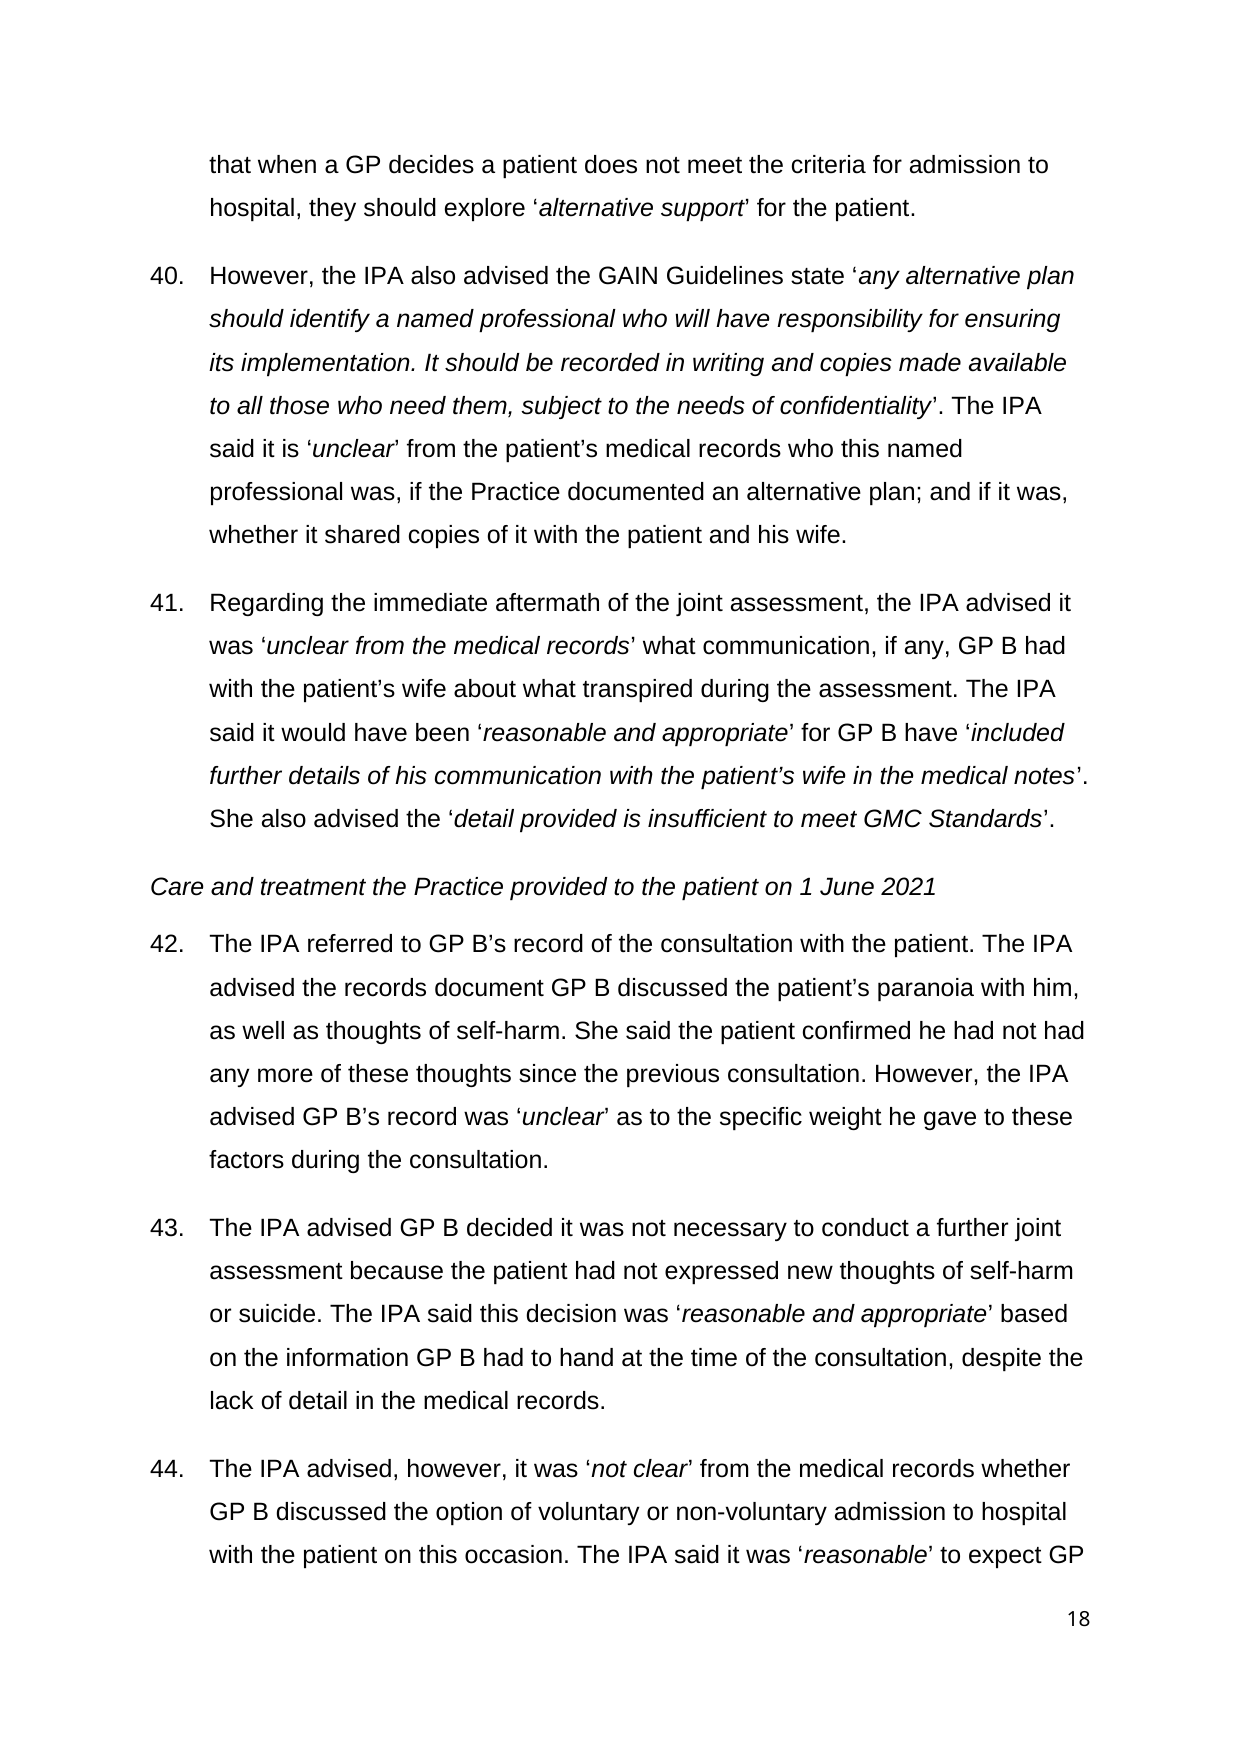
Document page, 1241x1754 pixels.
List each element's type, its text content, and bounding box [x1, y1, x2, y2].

list Regarding the immediate aftermath of the joint assessment, the IPA advised it was ‘unclear from the medical records’ what communication, if any, GP B had with the patient’s wife about what transpired during the assessment. The IPA said it would have been ‘reasonable and appropriate’ for GP B have ‘included further details of his communication with the patient’s wife in the medical notes’. She also advised the ‘detail provided is insufficient to meet GMC Standards’. [150, 588, 1090, 832]
list that when a GP decides a patient does not meet the criteria for admission to hospital, they should explore ‘alternative support’ for the patient. [150, 150, 1090, 222]
list However, the IPA also advised the GAIN Guidelines state ‘any alternative plan should identify a named professional who will have responsibility for ensuring its implementation. It should be recorded in writing and copies made available to all those who need them, subject to the needs of confidentiality’. The IPA said it is ‘unclear’ from the patient’s medical records who this named professional was, if the Practice documented an alternative plan; and if it was, whether it shared copies of it with the patient and his wife. [150, 261, 1090, 549]
text Care and treatment the Practice provided to the patient on 1 June 2021 [150, 872, 1090, 901]
list The IPA advised GP B decided it was not necessary to conduct a further joint assessment because the patient had not expressed new thoughts of self-harm or suicide. The IPA said this decision was ‘reasonable and appropriate’ based on the information GP B had to hand at the time of the consultation, despite the lack of detail in the medical records. [150, 1213, 1090, 1414]
list The IPA referred to GP B’s record of the consultation with the patient. The IPA advised the records document GP B discussed the patient’s paranoia with him, as well as thoughts of self-harm. She said the patient confirmed he had not had any more of these thoughts since the previous consultation. However, the IPA advised GP B’s record was ‘unclear’ as to the specific weight he gave to these factors during the consultation. [150, 929, 1090, 1174]
list The IPA advised, however, it was ‘not clear’ from the medical records whether GP B discussed the option of voluntary or non-voluntary admission to hospital with the patient on this occasion. The IPA said it was ‘reasonable’ to expect GP [150, 1454, 1090, 1569]
